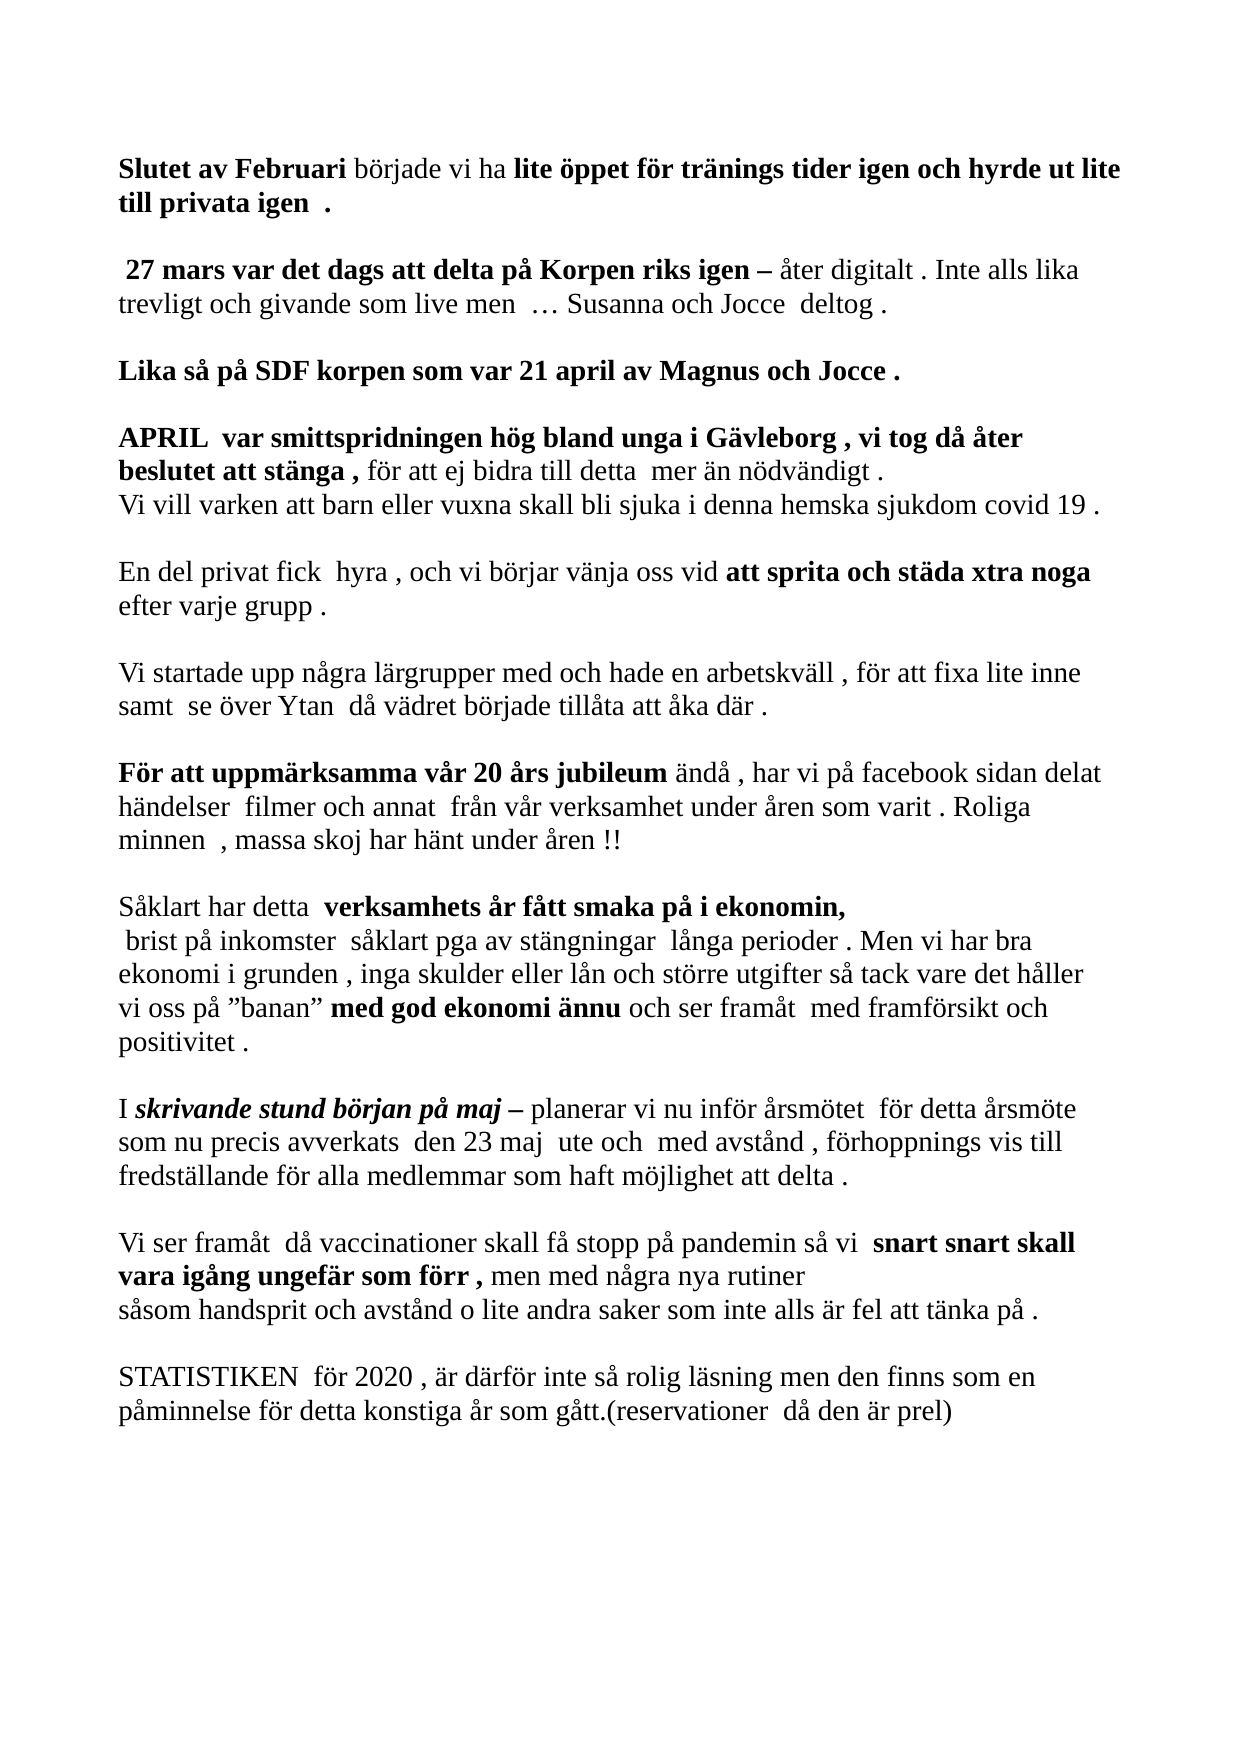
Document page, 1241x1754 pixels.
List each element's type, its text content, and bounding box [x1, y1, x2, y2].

text Slutet av Februari började vi ha lite öppet för tränings tider igen och hyrde ut lite till privata igen . [118, 152, 1122, 219]
text vi oss på ”banan” med god ekonomi ännu och ser framåt med framförsikt och positivitet . [118, 990, 1122, 1057]
text Såklart har detta verksamhets år fått smaka på i ekonomin, [118, 889, 1122, 923]
text För att uppmärksamma vår 20 års jubileum ändå , har vi på facebook sidan delat händelser filmer och annat från vår verksamhet under åren som varit . Roliga minnen , massa skoj har hänt under åren !! [118, 755, 1122, 856]
text Vi ser framåt då vaccinationer skall få stopp på pandemin så vi snart snart skall vara igång ungefär som förr , men med några nya rutiner [118, 1225, 1122, 1292]
text 27 mars var det dags att delta på Korpen riks igen – åter digitalt . Inte alls lika trevligt och givande som live men … Susanna och Jocce deltog . [118, 252, 1122, 319]
text Vi vill varken att barn eller vuxna skall bli sjuka i denna hemska sjukdom covid 19 . [118, 487, 1122, 521]
text STATISTIKEN för 2020 , är därför inte så rolig läsning men den finns som en påminnelse för detta konstiga år som gått.(reservationer då den är prel) [118, 1359, 1122, 1426]
text såsom handsprit och avstånd o lite andra saker som inte alls är fel att tänka på . [118, 1292, 1122, 1326]
text Lika så på SDF korpen som var 21 april av Magnus och Jocce . [118, 353, 1122, 386]
text I skrivande stund början på maj – planerar vi nu inför årsmötet för detta årsmöte som nu precis avverkats den 23 maj ute och med avstånd , förhoppnings vis till fredställande för alla medlemmar som haft möjlighet att delta . [118, 1091, 1122, 1191]
text Vi startade upp några lärgrupper med och hade en arbetskväll , för att fixa lite inne samt se över Ytan då vädret började tillåta att åka där . [118, 655, 1122, 722]
text APRIL var smittspridningen hög bland unga i Gävleborg , vi tog då åter beslutet att stänga , för att ej bidra till detta mer än nödvändigt . [118, 420, 1122, 487]
text brist på inkomster såklart pga av stängningar långa perioder . Men vi har bra ekonomi i grunden , inga skulder eller lån och större utgifter så tack vare det håller [118, 923, 1122, 990]
text En del privat fick hyra , och vi börjar vänja oss vid att sprita och städa xtra noga efter varje grupp . [118, 554, 1122, 621]
